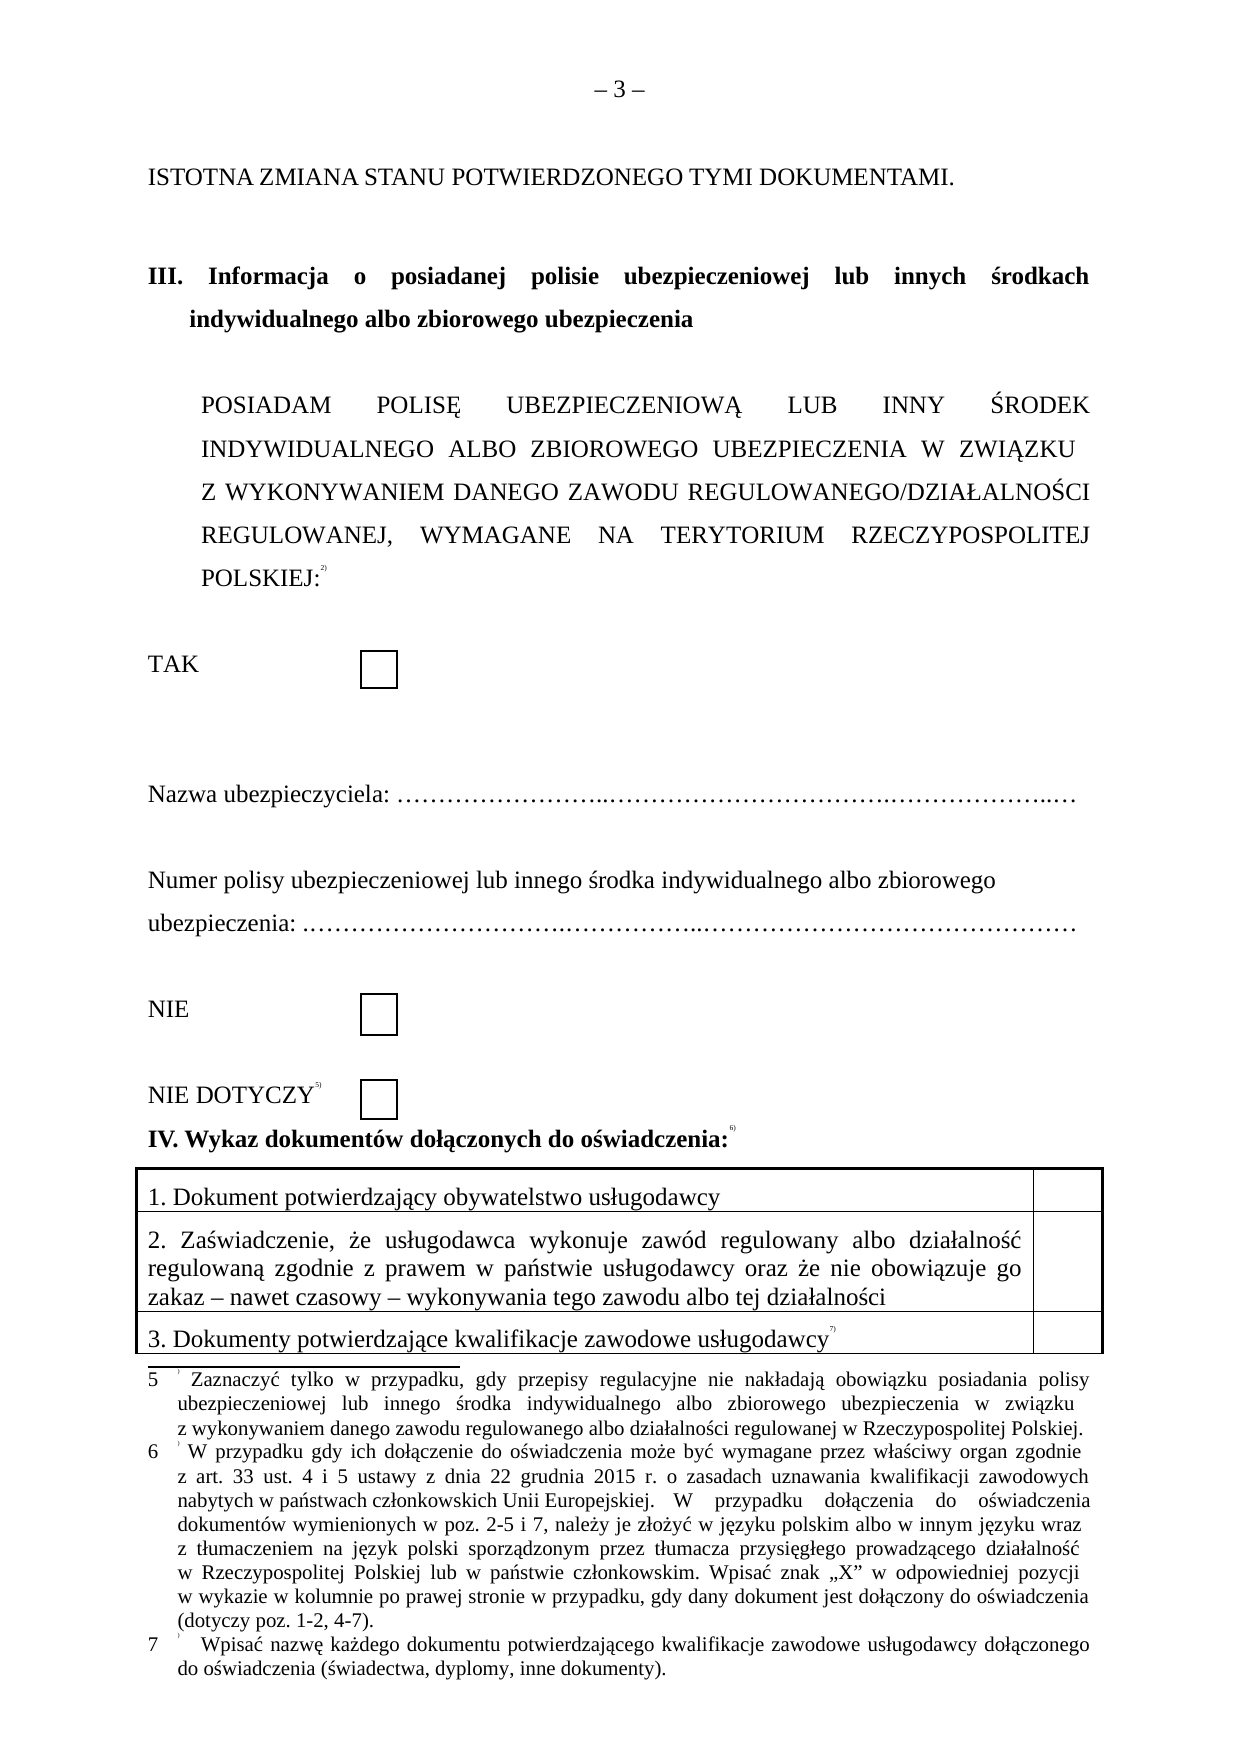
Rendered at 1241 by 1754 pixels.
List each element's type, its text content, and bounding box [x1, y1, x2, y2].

table_cell 3. Dokumenty potwierdzające kwalifikacje zawodowe usługodawcy) 1) …………………………………………………………………….……….…. 2) ……………………………………………………………………….……….. 3) …………………………………………………………………….………….. 4) ……………………………………………………………..…………………. 5) ……………………………………………………………………………….... …………………………………………………………………………………… …………………………………………………………………………………… [138, 1312, 1033, 1353]
table_cell [1034, 1312, 1101, 1353]
table_cell 2. Zaświadczenie, że usługodawca wykonuje zawód regulowany albo działalność regulowaną zgodnie z prawem w państwie usługodawcy oraz że nie obowiązuje go zakaz – nawet czasowy – wykonywania tego zawodu albo tej działalności [138, 1212, 1033, 1311]
text [362, 1081, 396, 1109]
text [398, 994, 1091, 1023]
text III. Informacja o posiadanej polisie ubezpieczeniowej lub innych środkach indywidualnego albo zbiorowego ubezpieczenia [148, 261, 1091, 333]
text ) W przypadku gdy ich dołączenie do oświadczenia może być wymagane przez właściwy organ zgodnie z art. 33 ust. 4 i 5 ustawy z dnia 22 grudnia 2015 r. o zasadach uznawania kwalifikacji zawodowych nabytych w państwach członkowskich Unii Europejskiej. W przypadku dołączenia do oświadczenia dokumentów wymienionych w poz. 2-5 i 7, należy je złożyć w języku polskim albo w innym języku wraz z tłumaczeniem na język polski sporządzonym przez tłumacza przysięgłego prowadzącego działalność w Rzeczypospolitej Polskiej lub w państwie członkowskim. Wpisać znak „X” w odpowiedniej pozycji w wykazie w kolumnie po prawej stronie w przypadku, gdy dany dokument jest dołączony do oświadczenia (dotyczy poz. 1-2, 4-7). [148, 1439, 1091, 1632]
text [398, 1081, 1091, 1109]
table_header 1. Dokument potwierdzający obywatelstwo usługodawcy [138, 1170, 1033, 1211]
text IV. Wykaz dokumentów dołączonych do oświadczenia:) [148, 1124, 1091, 1152]
table_header [1034, 1170, 1101, 1211]
text istotna zmiana stanu potwierdzonego TYMI dokumentami. [148, 162, 1091, 191]
text ) Zaznaczyć tylko w przypadku, gdy przepisy regulacyjne nie nakładają obowiązku posiadania polisy ubezpieczeniowej lub innego środka indywidualnego albo zbiorowego ubezpieczenia w związku z wykonywaniem danego zawodu regulowanego albo działalności regulowanej w Rzeczypospolitej Polskiej. [148, 1367, 1091, 1439]
text Nazwa ubezpieczyciela: ……………………..…………………………….………………..… [148, 779, 1091, 807]
text NIE DOTYCZY) [148, 1081, 360, 1109]
text [362, 995, 396, 1023]
text Posiadam polisę ubezpieczeniową lub inny środek indywidualnego albo zbiorowego ubezpieczenia w związku z wykonywaniem danego zawodu REGULOWANEGO/działalności REGULOWANEJ, wymagane na terytorium Rzeczypospolitej Polskiej:2) [201, 391, 1091, 592]
table_cell [1034, 1212, 1101, 1311]
text TAK [148, 649, 1091, 678]
text Numer polisy ubezpieczeniowej lub innego środka indywidualnego albo zbiorowego ubezpieczenia: .………………………….……………..……………………………………… [148, 865, 1091, 937]
text NIE [148, 994, 360, 1023]
